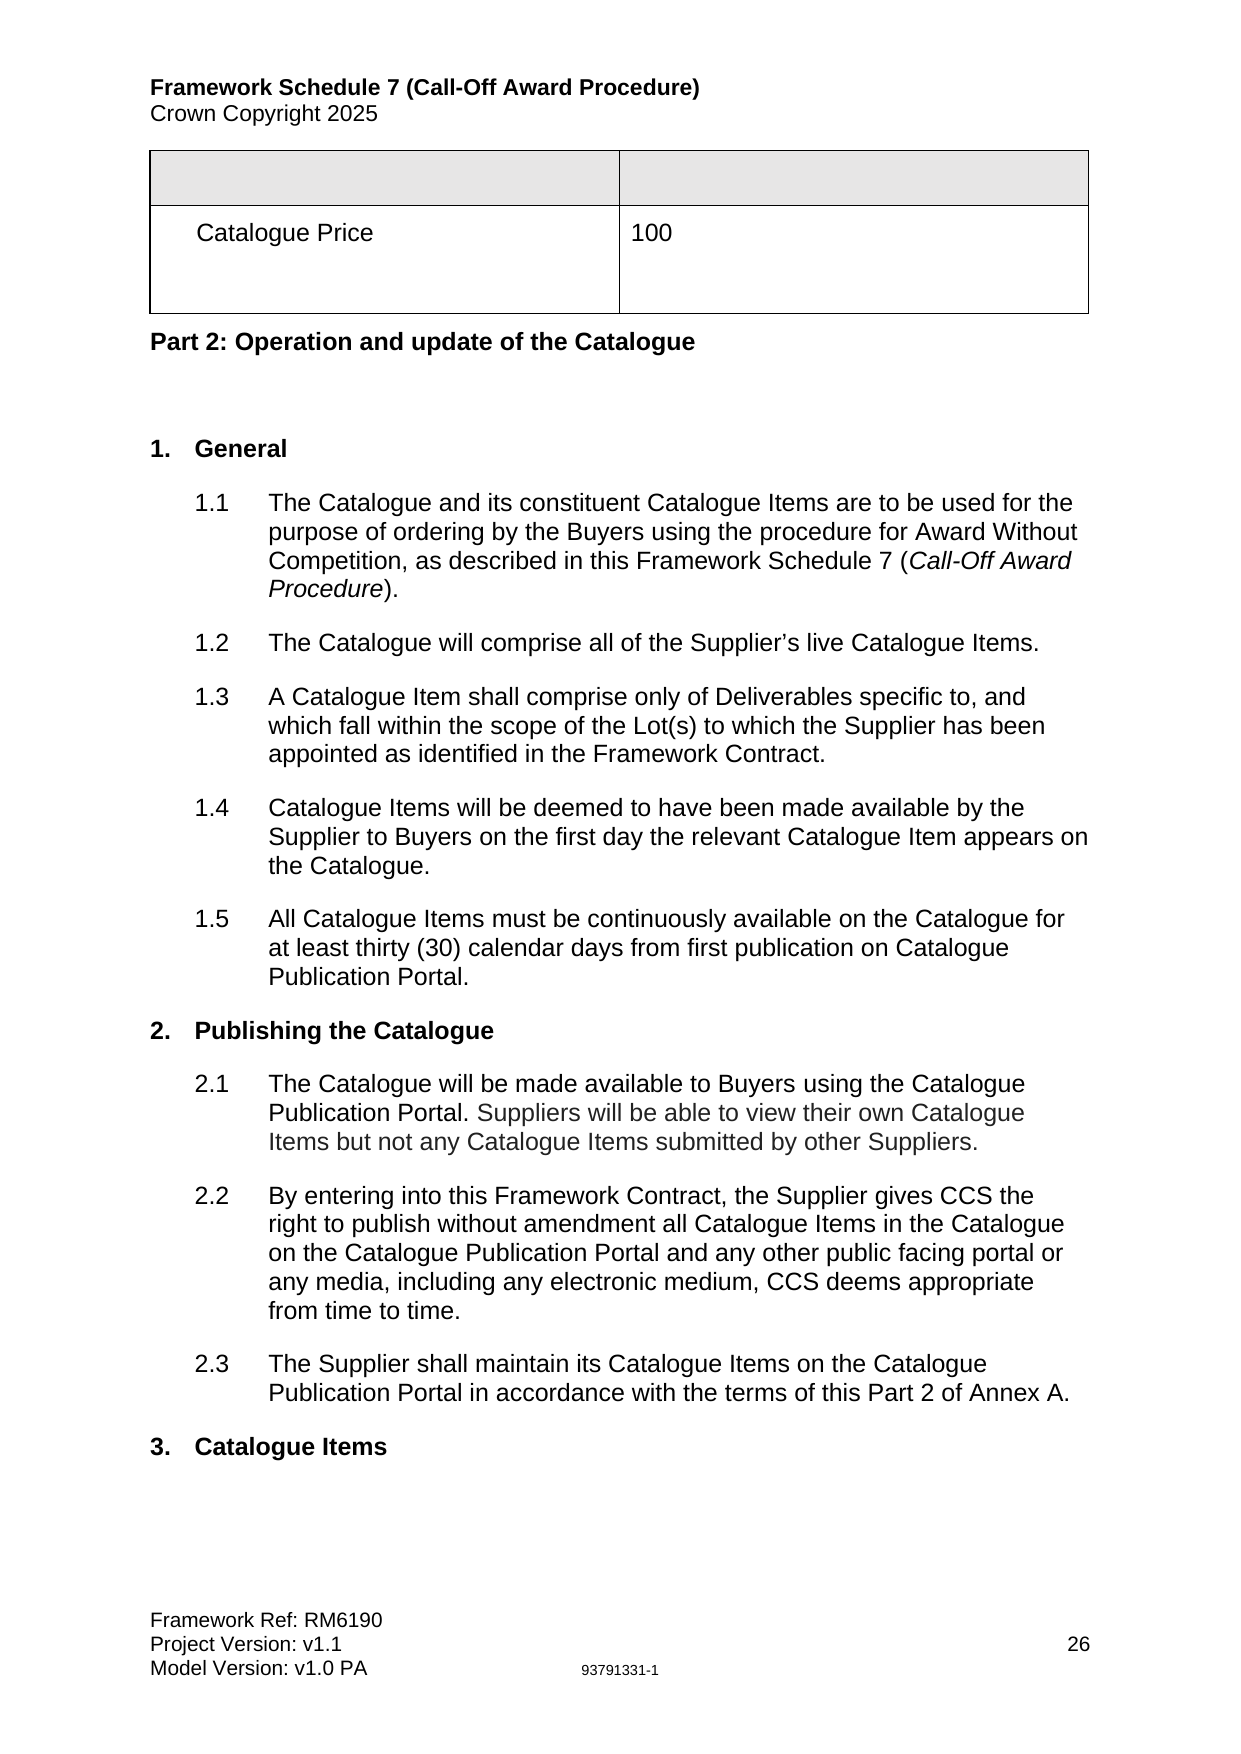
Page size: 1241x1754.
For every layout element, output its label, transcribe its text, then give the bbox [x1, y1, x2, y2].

list The Catalogue and its constituent Catalogue Items are to be used for the purpose of ordering by the Buyers using the procedure for Award Without Competition, as described in this Framework Schedule 7 (Call-Off Award Procedure). [194, 488, 1090, 603]
list The Supplier shall maintain its Catalogue Items on the Catalogue Publication Portal in accordance with the terms of this Part 2 of Annex A. [194, 1349, 1090, 1407]
list General [150, 434, 1090, 463]
list Catalogue Items [150, 1432, 1090, 1461]
list By entering into this Framework Contract, the Supplier gives CCS the right to publish without amendment all Catalogue Items in the Catalogue on the Catalogue Publication Portal and any other public facing portal or any media, including any electronic medium, CCS deems appropriate from time to time. [194, 1181, 1090, 1324]
list Catalogue Items will be deemed to have been made available by the Supplier to Buyers on the first day the relevant Catalogue Item appears on the Catalogue. [194, 793, 1090, 879]
table_cell Catalogue Price [151, 206, 619, 313]
table_header [151, 151, 619, 205]
list All Catalogue Items must be continuously available on the Catalogue for at least thirty (30) calendar days from first publication on Catalogue Publication Portal. [194, 904, 1090, 991]
table_cell 100 [620, 206, 1088, 313]
list A Catalogue Item shall comprise only of Deliverables specific to, and which fall within the scope of the Lot(s) to which the Supplier has been appointed as identified in the Framework Contract. [194, 682, 1090, 768]
list The Catalogue will comprise all of the Supplier’s live Catalogue Items. [194, 628, 1090, 657]
list The Catalogue will be made available to Buyers using the Catalogue Publication Portal. Suppliers will be able to view their own Catalogue Items but not any Catalogue Items submitted by other Suppliers. [194, 1069, 1090, 1156]
text Part 2: Operation and update of the Catalogue [150, 327, 1090, 356]
table_header [620, 151, 1088, 205]
list Publishing the Catalogue [150, 1016, 1090, 1044]
